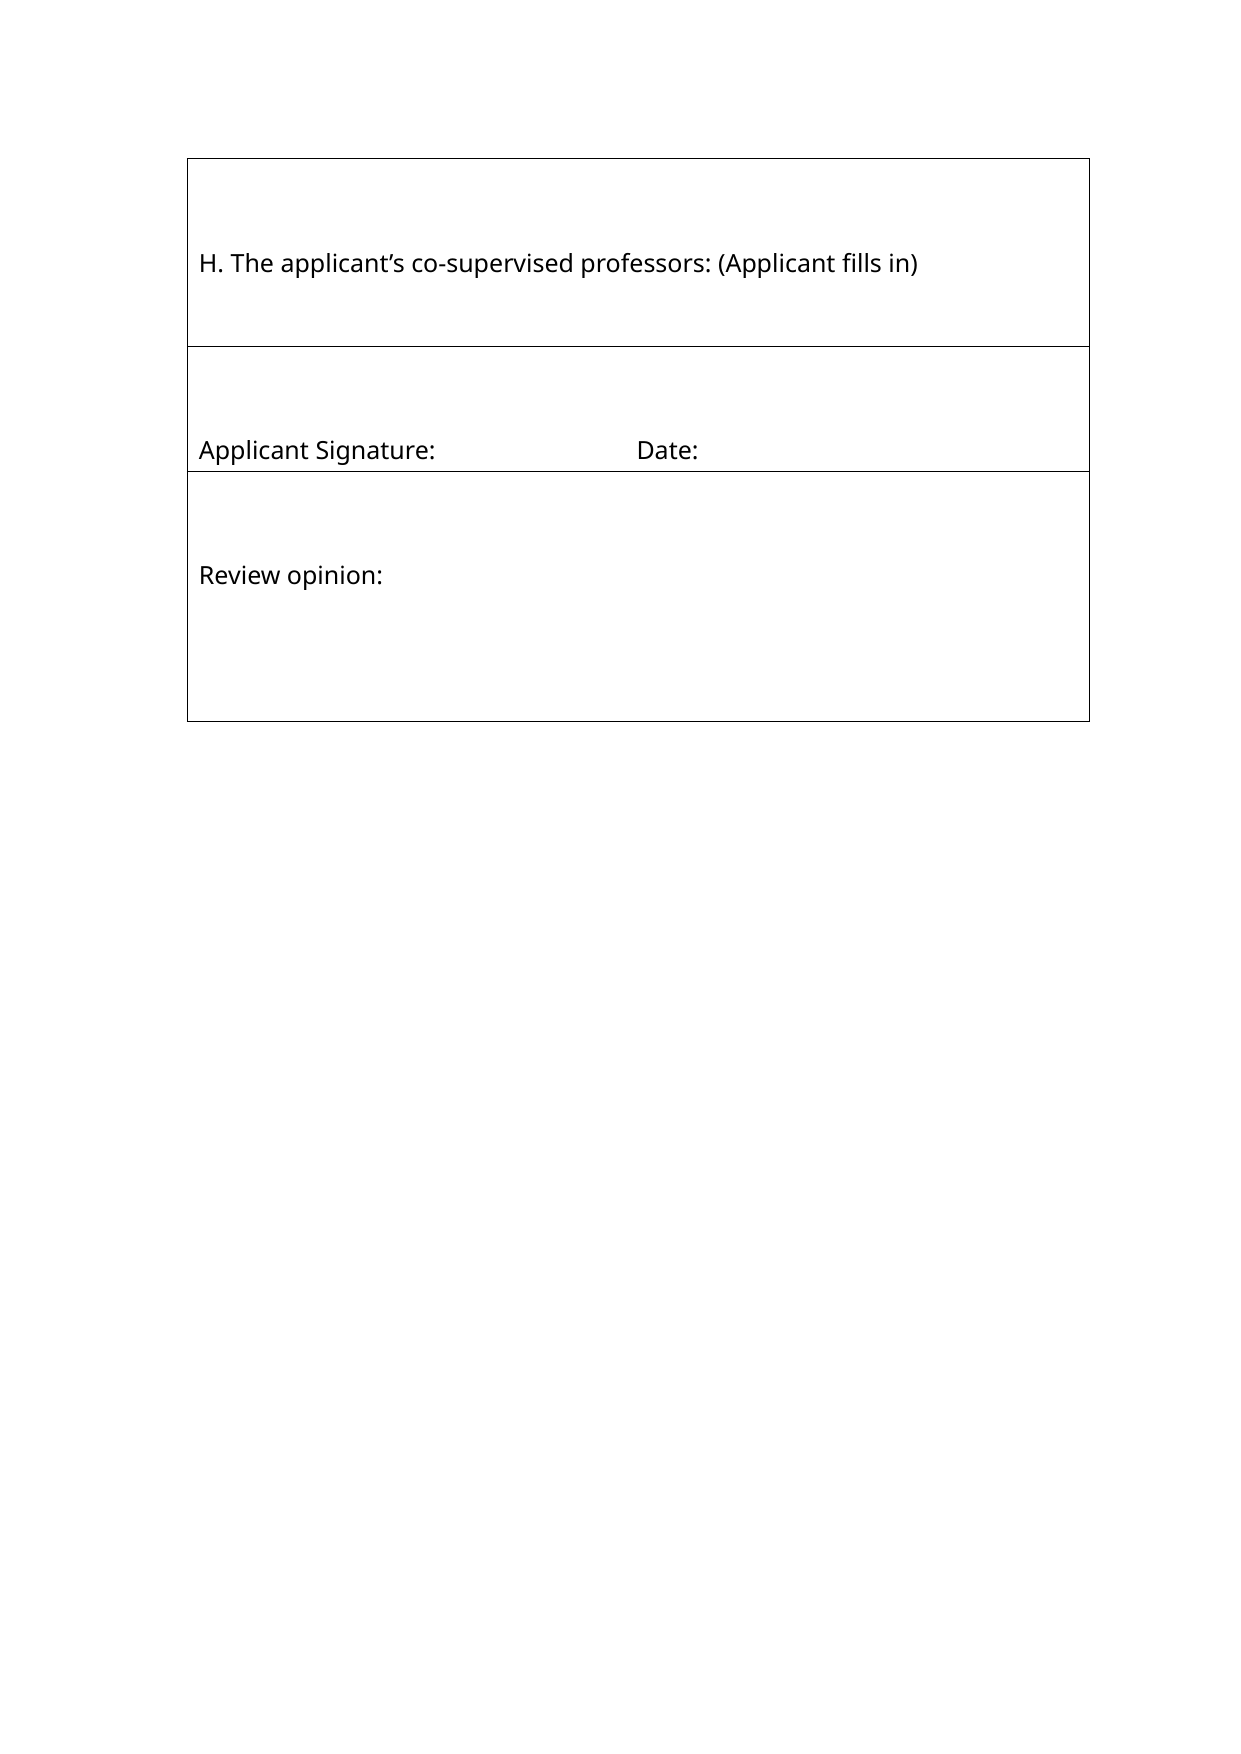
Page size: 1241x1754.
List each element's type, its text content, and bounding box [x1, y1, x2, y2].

table_cell Review opinion: [188, 472, 1089, 721]
table_cell Applicant Signature: Date: [188, 347, 1089, 471]
table_cell H. The applicant’s co-supervised professors: (Applicant fills in) [188, 159, 1089, 346]
